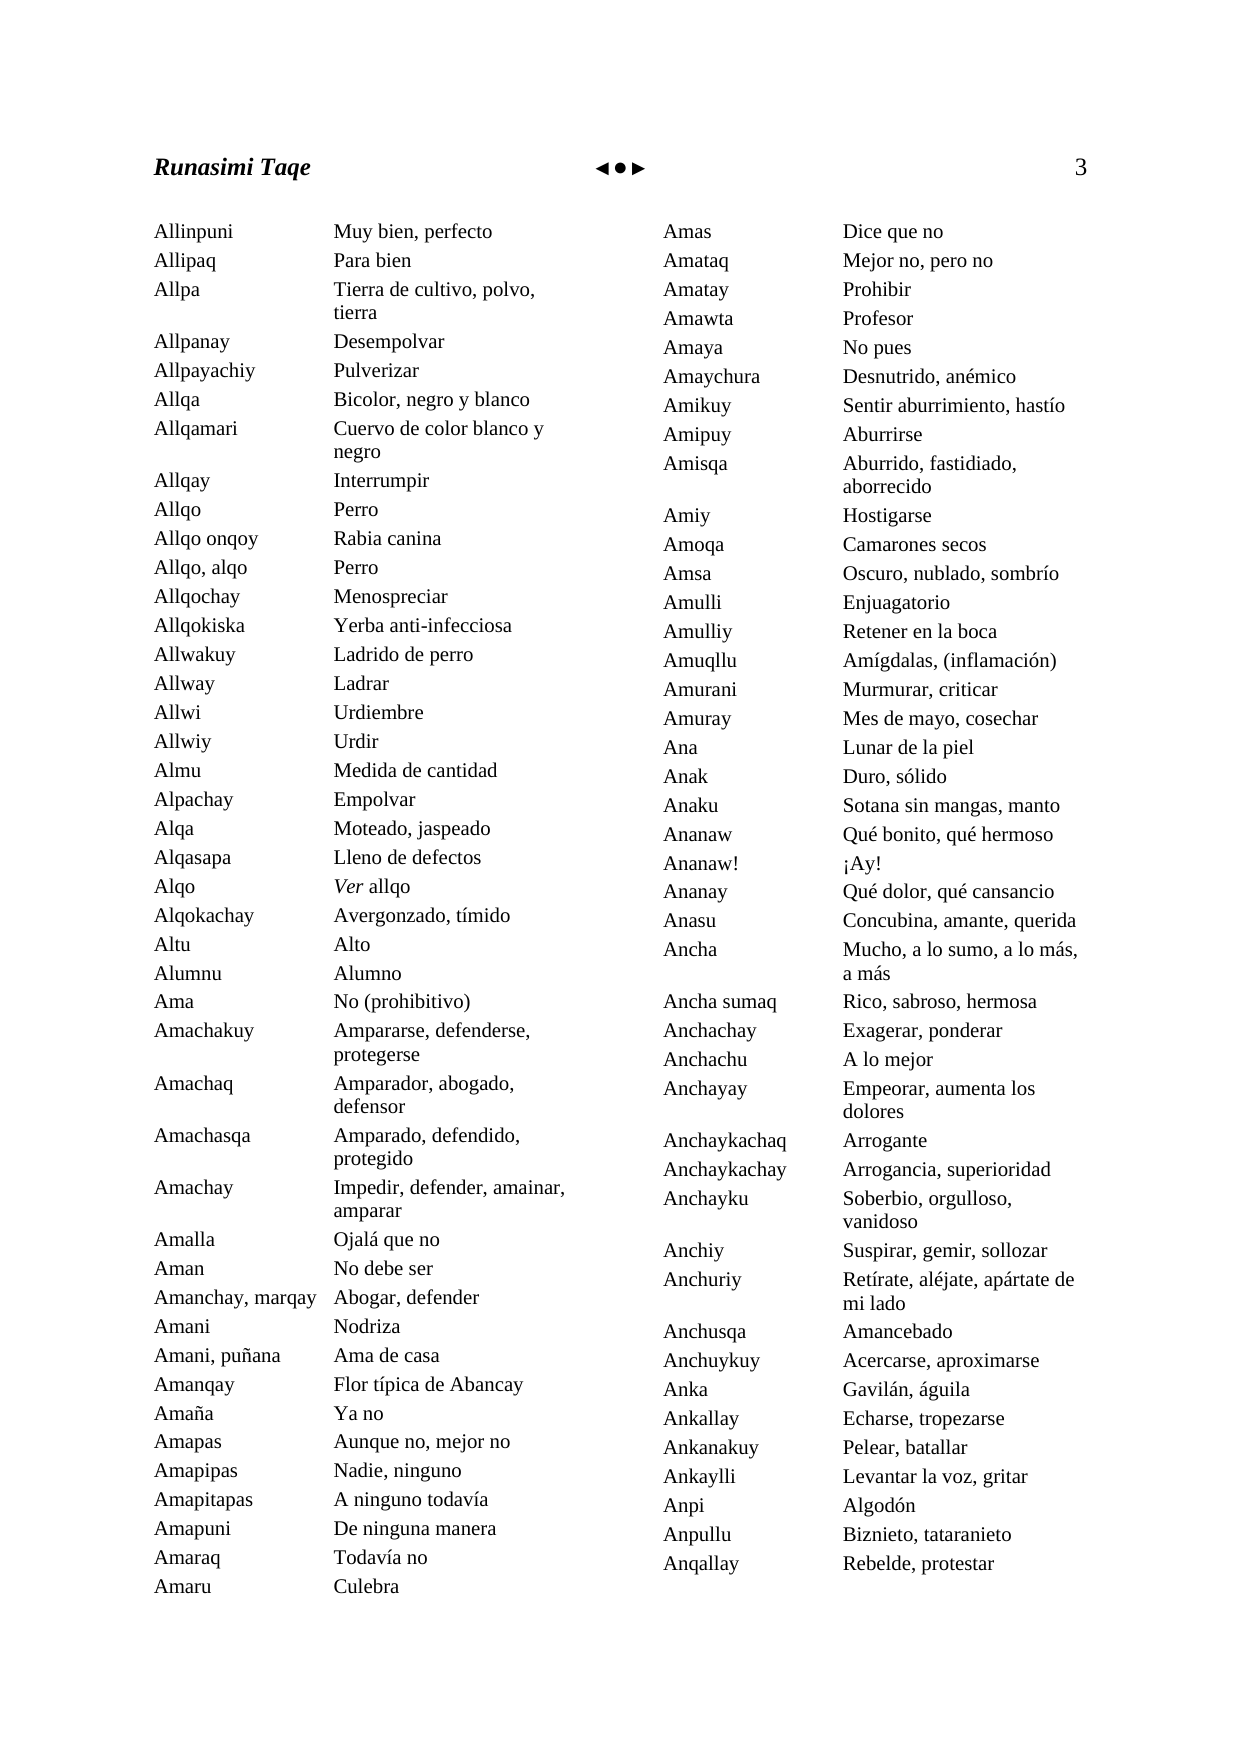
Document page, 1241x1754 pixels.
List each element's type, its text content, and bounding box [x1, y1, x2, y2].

table_cell Aunque no, mejor no [328, 1428, 581, 1456]
table_cell Allpa [148, 275, 327, 327]
table_cell Rabia canina [328, 524, 581, 553]
table_cell Acercarse, aproximarse [837, 1346, 1090, 1375]
table_cell Ananaw! [657, 849, 837, 877]
table_cell Allqamari [148, 414, 327, 466]
table_cell Amachaq [148, 1069, 327, 1121]
table_cell No pues [837, 333, 1090, 362]
table_cell Para bien [328, 246, 581, 275]
table_cell Allwiy [148, 727, 327, 756]
table_cell Perro [328, 553, 581, 582]
table_cell Mes de mayo, cosechar [837, 704, 1090, 733]
table_cell Amiy [657, 501, 837, 530]
table_cell Urdiembre [328, 698, 581, 727]
table_cell Cuervo de color blanco y negro [328, 414, 581, 466]
table_cell Allqay [148, 466, 327, 495]
table_cell Anchayku [657, 1184, 837, 1236]
table_cell Perro [328, 495, 581, 524]
table_cell Soberbio, orgulloso, vanidoso [837, 1184, 1090, 1236]
table_cell Amsa [657, 559, 837, 588]
table_cell Amanchay, marqay [148, 1283, 327, 1312]
table_cell Amani [148, 1312, 327, 1341]
table_cell Tierra de cultivo, polvo, tierra [328, 275, 581, 327]
table_cell Bicolor, negro y blanco [328, 385, 581, 414]
table_cell Ojalá que no [328, 1225, 581, 1254]
table_cell Empolvar [328, 785, 581, 814]
table_cell Amachasqa [148, 1121, 327, 1173]
table_cell Amoqa [657, 530, 837, 559]
table_cell Ankaylli [657, 1462, 837, 1491]
table_cell Moteado, jaspeado [328, 814, 581, 843]
table_cell Mucho, a lo sumo, a lo más, a más [837, 935, 1090, 987]
table_cell Qué bonito, qué hermoso [837, 820, 1090, 848]
table_cell Lleno de defectos [328, 843, 581, 872]
table_cell Nadie, ninguno [328, 1456, 581, 1485]
table_cell Sotana sin mangas, manto [837, 791, 1090, 819]
table_cell Amuqllu [657, 646, 837, 675]
table_cell Anka [657, 1375, 837, 1404]
table_cell Ananaw [657, 820, 837, 848]
table_cell Biznieto, tataranieto [837, 1520, 1090, 1549]
table_cell Allqo onqoy [148, 524, 327, 553]
table_cell Anchiy [657, 1236, 837, 1265]
table_cell Amuray [657, 704, 837, 733]
table_cell Hostigarse [837, 501, 1090, 530]
table_cell Allqo [148, 495, 327, 524]
table_cell Alqasapa [148, 843, 327, 872]
table_cell Ama [148, 988, 327, 1016]
table_cell Ankallay [657, 1404, 837, 1433]
table_cell Aburrirse [837, 420, 1090, 449]
table_cell Amancebado [837, 1318, 1090, 1346]
table_cell Amipuy [657, 420, 837, 449]
table_cell No debe ser [328, 1254, 581, 1283]
table_cell Levantar la voz, gritar [837, 1462, 1090, 1491]
table_cell Amapas [148, 1428, 327, 1456]
table_cell Anasu [657, 906, 837, 935]
table_cell Amaru [148, 1572, 327, 1601]
table_cell Oscuro, nublado, sombrío [837, 559, 1090, 588]
table_cell Amulli [657, 588, 837, 617]
table_cell Amígdalas, (inflamación) [837, 646, 1090, 675]
table_cell Medida de cantidad [328, 756, 581, 785]
table_cell Mejor no, pero no [837, 246, 1090, 275]
table_cell Ya no [328, 1399, 581, 1427]
table_cell ¡Ay! [837, 849, 1090, 877]
table_cell Anchuriy [657, 1265, 837, 1317]
table_cell Todavía no [328, 1543, 581, 1572]
table_cell Amisqa [657, 449, 837, 501]
table_cell Allqo, alqo [148, 553, 327, 582]
table_cell Anqallay [657, 1549, 837, 1578]
table_cell Profesor [837, 304, 1090, 333]
table_cell Anaku [657, 791, 837, 819]
table_cell Anchachu [657, 1045, 837, 1074]
table_cell Amani, puñana [148, 1341, 327, 1369]
table_cell Anchaykachaq [657, 1126, 837, 1155]
table_cell Anpullu [657, 1520, 837, 1549]
table_cell Culebra [328, 1572, 581, 1601]
table_cell Impedir, defender, amainar, amparar [328, 1173, 581, 1225]
table_cell Allwi [148, 698, 327, 727]
table_cell Algodón [837, 1491, 1090, 1520]
table_cell Amatay [657, 275, 837, 304]
table_cell Amapitapas [148, 1485, 327, 1514]
table_cell Retener en la boca [837, 617, 1090, 646]
table_cell Anchusqa [657, 1318, 837, 1346]
table_cell Abogar, defender [328, 1283, 581, 1312]
table_cell No (prohibitivo) [328, 988, 581, 1016]
table_cell Altu [148, 930, 327, 958]
table_cell Retírate, aléjate, apártate de mi lado [837, 1265, 1090, 1317]
table_cell Amapipas [148, 1456, 327, 1485]
table_cell Allipaq [148, 246, 327, 275]
table_cell A ninguno todavía [328, 1485, 581, 1514]
table_cell Urdir [328, 727, 581, 756]
table_cell Nodriza [328, 1312, 581, 1341]
table_cell Exagerar, ponderar [837, 1016, 1090, 1045]
table_cell Allway [148, 669, 327, 698]
table_cell Amparador, abogado, defensor [328, 1069, 581, 1121]
table_cell Amapuni [148, 1514, 327, 1543]
table_cell Lunar de la piel [837, 733, 1090, 762]
table_cell Desnutrido, anémico [837, 362, 1090, 391]
table_cell Amaraq [148, 1543, 327, 1572]
table_cell Alumnu [148, 959, 327, 987]
table_cell Murmurar, criticar [837, 675, 1090, 704]
table_cell Amparado, defendido, protegido [328, 1121, 581, 1173]
table_cell Ana [657, 733, 837, 762]
table_cell Empeorar, aumenta los dolores [837, 1074, 1090, 1126]
table_cell Desempolvar [328, 327, 581, 356]
table_cell Almu [148, 756, 327, 785]
table_cell Qué dolor, qué cansancio [837, 878, 1090, 906]
table_cell Amawta [657, 304, 837, 333]
table_cell Anak [657, 762, 837, 791]
table_cell Anchayay [657, 1074, 837, 1126]
table_cell Dice que no [837, 217, 1090, 246]
table_cell Ampararse, defenderse, protegerse [328, 1016, 581, 1068]
table_cell Allqochay [148, 582, 327, 611]
table_cell Arrogante [837, 1126, 1090, 1155]
table_cell Gavilán, águila [837, 1375, 1090, 1404]
table_cell Alto [328, 930, 581, 958]
table_cell Duro, sólido [837, 762, 1090, 791]
table_cell Rebelde, protestar [837, 1549, 1090, 1578]
table_cell Prohibir [837, 275, 1090, 304]
table_cell Amanqay [148, 1370, 327, 1398]
table_cell Ankanakuy [657, 1433, 837, 1462]
table_cell Amaya [657, 333, 837, 362]
table_cell Ladrar [328, 669, 581, 698]
table_cell Amikuy [657, 391, 837, 420]
table_cell Alqa [148, 814, 327, 843]
table_cell Amas [657, 217, 837, 246]
table_cell Pulverizar [328, 356, 581, 385]
table_cell Alqokachay [148, 901, 327, 929]
table_cell Aman [148, 1254, 327, 1283]
table_cell Menospreciar [328, 582, 581, 611]
table_cell Camarones secos [837, 530, 1090, 559]
table_cell Amaña [148, 1399, 327, 1427]
table_cell Sentir aburrimiento, hastío [837, 391, 1090, 420]
table_cell Allwakuy [148, 640, 327, 669]
table_cell Ancha [657, 935, 837, 987]
table_cell Pelear, batallar [837, 1433, 1090, 1462]
table_cell Suspirar, gemir, sollozar [837, 1236, 1090, 1265]
table_cell Amurani [657, 675, 837, 704]
table_cell Alumno [328, 959, 581, 987]
table_cell Allqa [148, 385, 327, 414]
table_cell Ananay [657, 878, 837, 906]
table_cell Amalla [148, 1225, 327, 1254]
table_cell Ver allqo [328, 872, 581, 901]
table_cell Alqo [148, 872, 327, 901]
table_cell Allpanay [148, 327, 327, 356]
table_cell Rico, sabroso, hermosa [837, 988, 1090, 1016]
table_cell Enjuagatorio [837, 588, 1090, 617]
table_cell Muy bien, perfecto [328, 217, 581, 246]
table_cell Ama de casa [328, 1341, 581, 1369]
table_cell Allpayachiy [148, 356, 327, 385]
table_cell Arrogancia, superioridad [837, 1155, 1090, 1184]
table_cell Anchachay [657, 1016, 837, 1045]
table_cell Anchuykuy [657, 1346, 837, 1375]
table_cell Anchaykachay [657, 1155, 837, 1184]
table_cell Amulliy [657, 617, 837, 646]
table_cell Interrumpir [328, 466, 581, 495]
table_cell Concubina, amante, querida [837, 906, 1090, 935]
table_cell Ancha sumaq [657, 988, 837, 1016]
table_cell Avergonzado, tímido [328, 901, 581, 929]
table_cell Allinpuni [148, 217, 327, 246]
table_cell Amaychura [657, 362, 837, 391]
table_cell Amachay [148, 1173, 327, 1225]
table_cell Flor típica de Abancay [328, 1370, 581, 1398]
table_cell De ninguna manera [328, 1514, 581, 1543]
table_cell Alpachay [148, 785, 327, 814]
table_cell Ladrido de perro [328, 640, 581, 669]
table_cell Anpi [657, 1491, 837, 1520]
table_cell Amachakuy [148, 1016, 327, 1068]
table_cell Echarse, tropezarse [837, 1404, 1090, 1433]
table_cell Yerba anti-infecciosa [328, 611, 581, 640]
table_cell A lo mejor [837, 1045, 1090, 1074]
table_cell Amataq [657, 246, 837, 275]
table_cell Aburrido, fastidiado, aborrecido [837, 449, 1090, 501]
table_cell Allqokiska [148, 611, 327, 640]
